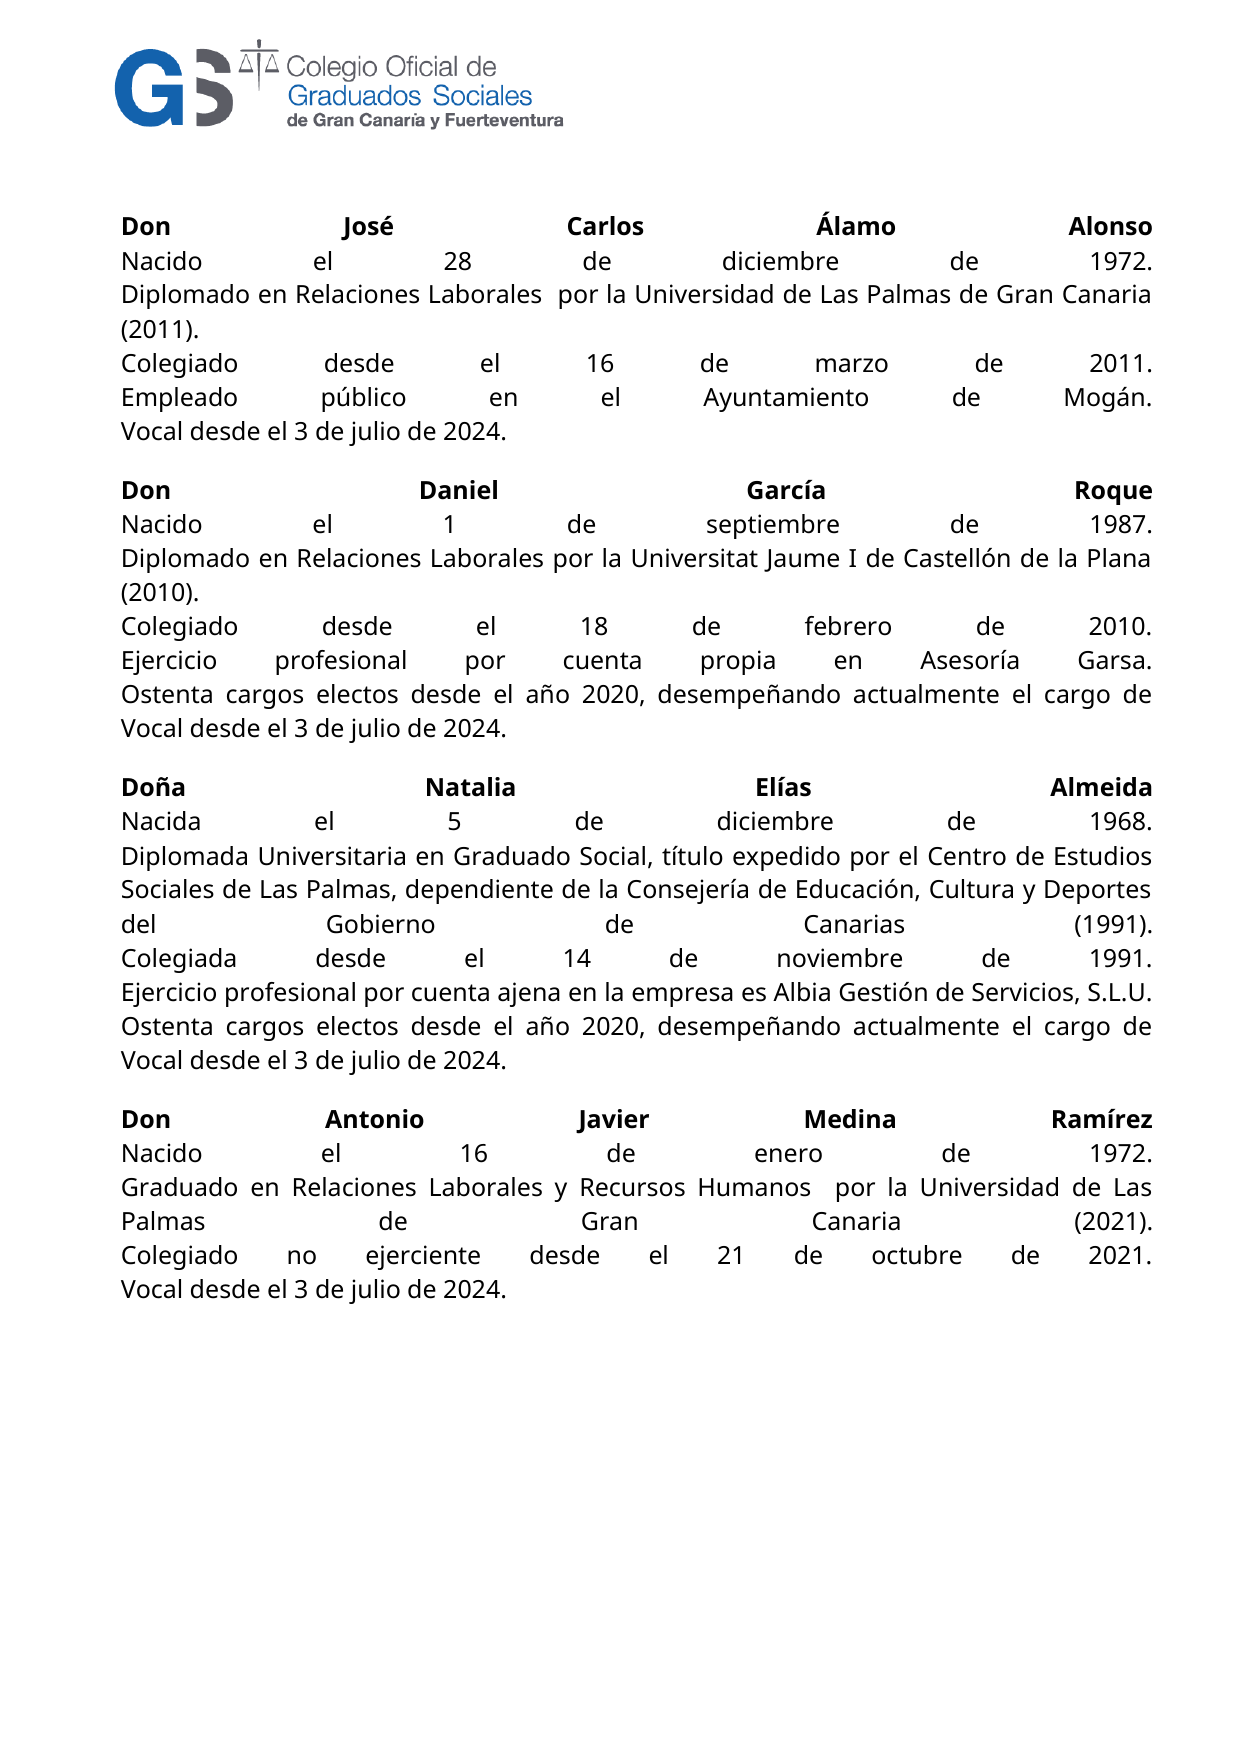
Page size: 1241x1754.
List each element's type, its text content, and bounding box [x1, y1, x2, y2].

text Doña Natalia Elías Almeida Nacida el 5 de diciembre de 1968. Diplomada Universitaria en Graduado Social, título expedido por el Centro de Estudios Sociales de Las Palmas, dependiente de la Consejería de Educación, Cultura y Deportes del Gobierno de Canarias (1991). Colegiada desde el 14 de noviembre de 1991. Ejercicio profesional por cuenta ajena en la empresa es Albia Gestión de Servicios, S.L.U. Ostenta cargos electos desde el año 2020, desempeñando actualmente el cargo de Vocal desde el 3 de julio de 2024. [121, 770, 1153, 1077]
text Don José Carlos Álamo Alonso Nacido el 28 de diciembre de 1972. Diplomado en Relaciones Laborales por la Universidad de Las Palmas de Gran Canaria (2011). Colegiado desde el 16 de marzo de 2011. Empleado público en el Ayuntamiento de Mogán. Vocal desde el 3 de julio de 2024. [121, 209, 1153, 447]
text Don Daniel García Roque Nacido el 1 de septiembre de 1987. Diplomado en Relaciones Laborales por la Universitat Jaume I de Castellón de la Plana (2010). Colegiado desde el 18 de febrero de 2010. Ejercicio profesional por cuenta propia en Asesoría Garsa. Ostenta cargos electos desde el año 2020, desempeñando actualmente el cargo de Vocal desde el 3 de julio de 2024. [121, 472, 1153, 745]
text Don Antonio Javier Medina Ramírez Nacido el 16 de enero de 1972. Graduado en Relaciones Laborales y Recursos Humanos por la Universidad de Las Palmas de Gran Canaria (2021). Colegiado no ejerciente desde el 21 de octubre de 2021. Vocal desde el 3 de julio de 2024. [121, 1102, 1153, 1306]
picture [76, 4, 608, 151]
